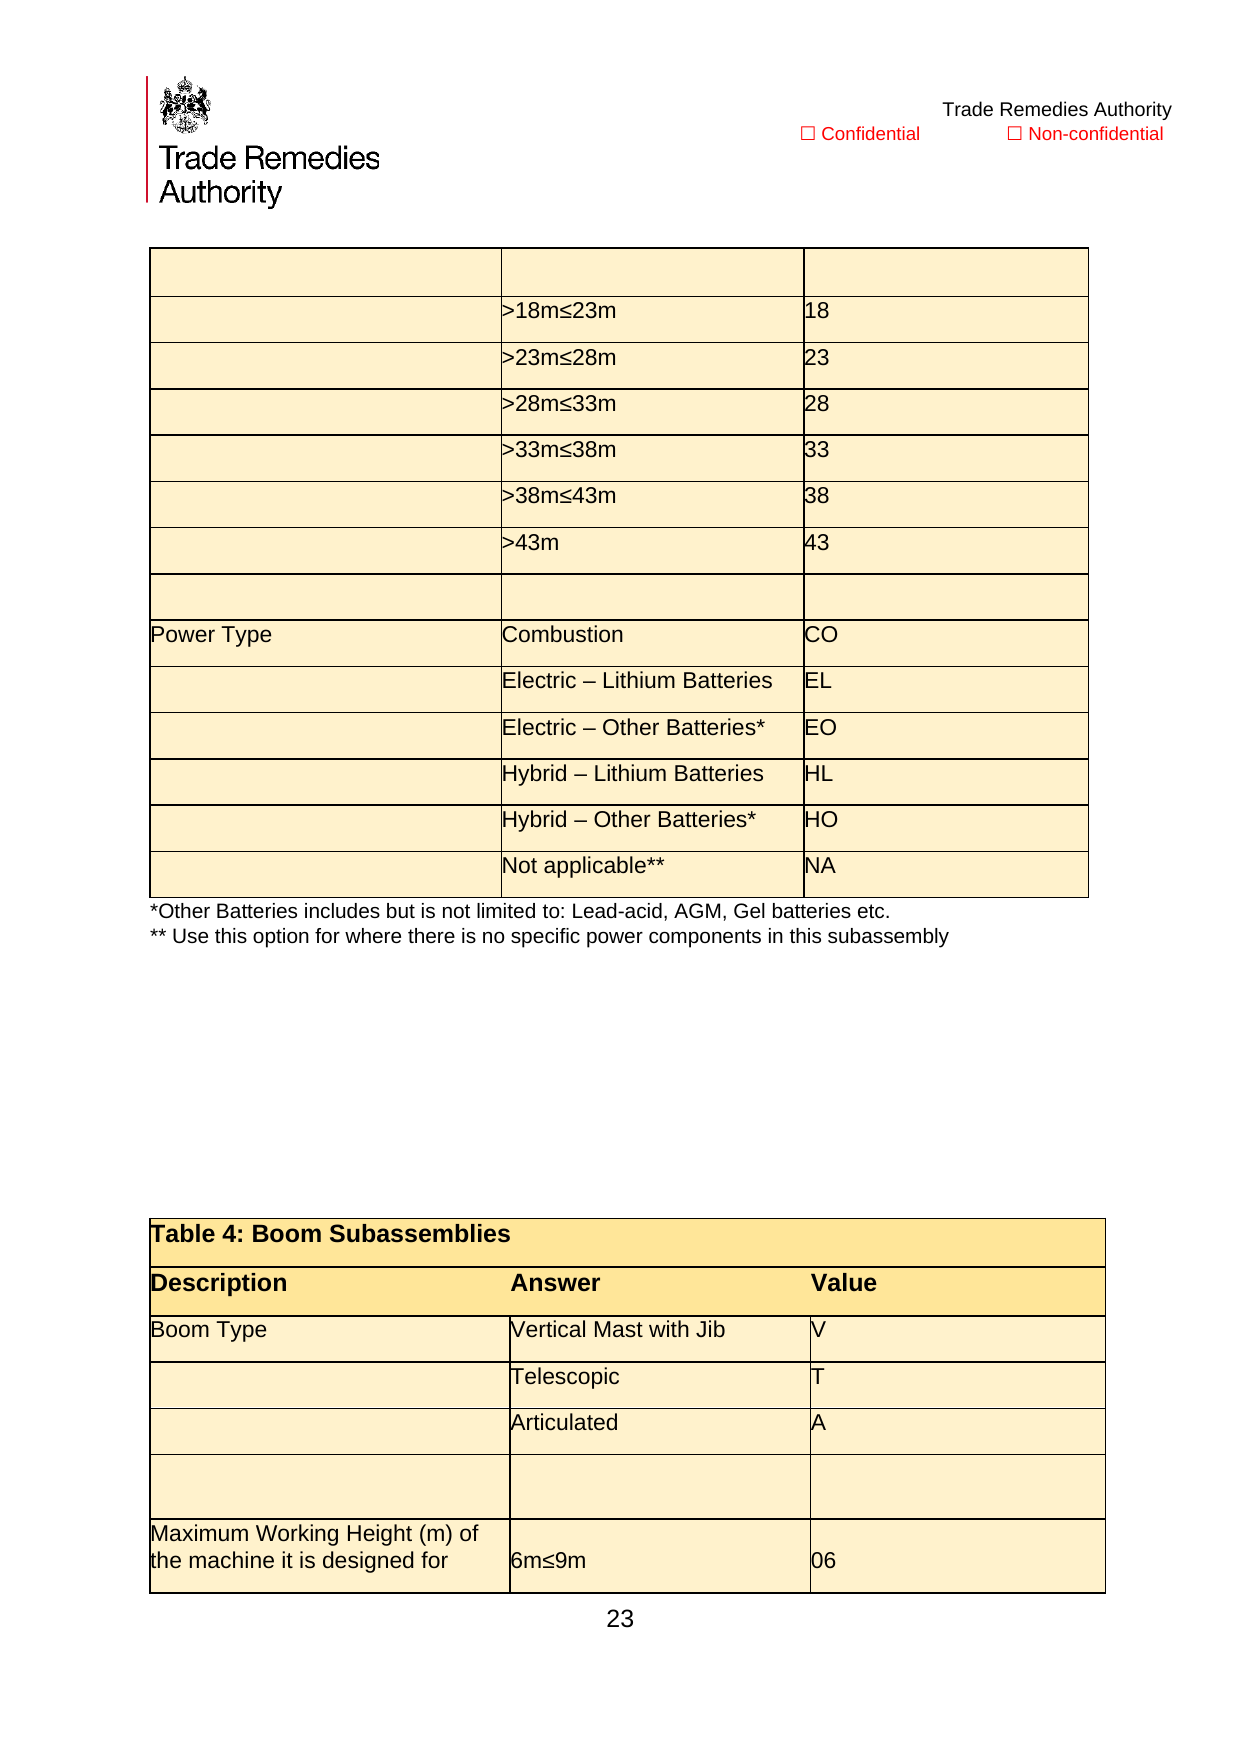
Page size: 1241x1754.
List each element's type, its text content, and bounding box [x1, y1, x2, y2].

table_cell [151, 343, 501, 388]
table_cell Value [811, 1268, 1105, 1315]
table_cell [151, 575, 501, 619]
table_cell [502, 249, 803, 296]
table_cell EO [805, 713, 1088, 758]
text *Other Batteries includes but is not limited to: Lead-acid, AGM, Gel batteries etc. ** Use this option for where there is no specific power components in this subassembly [150, 898, 1090, 948]
table_cell [151, 667, 501, 712]
table_cell Vertical Mast with Jib [511, 1317, 810, 1361]
table_cell [151, 713, 501, 758]
table_cell V [811, 1317, 1105, 1361]
table_cell [151, 436, 501, 481]
table_cell >43m [502, 528, 803, 573]
table_cell Articulated [511, 1409, 810, 1454]
table_cell [805, 575, 1088, 619]
table_cell CO [805, 621, 1088, 666]
table_cell Maximum Working Height (m) of the machine it is designed for [151, 1520, 509, 1592]
table_cell [151, 249, 501, 296]
table_cell Hybrid – Other Batteries* [502, 806, 803, 851]
table_cell [151, 1409, 509, 1454]
table_cell NA [805, 852, 1088, 897]
table_cell [151, 852, 501, 897]
table_cell [811, 1455, 1105, 1518]
table_header Table 4: Boom Subassemblies [151, 1219, 1105, 1266]
table_cell >38m≤43m [502, 482, 803, 527]
table_cell 23 [805, 343, 1088, 388]
table_cell HO [805, 806, 1088, 851]
table_cell Answer [510, 1268, 811, 1315]
table_cell Boom Type [151, 1317, 509, 1361]
table_cell Description [151, 1268, 510, 1315]
table_cell Combustion [502, 621, 803, 666]
table_cell T [811, 1363, 1105, 1407]
table_cell Electric – Lithium Batteries [502, 667, 803, 712]
table_cell [151, 1455, 509, 1518]
table_cell [511, 1455, 810, 1518]
table_cell [151, 482, 501, 527]
table_cell Electric – Other Batteries* [502, 713, 803, 758]
table_cell HL [805, 760, 1088, 804]
table_cell EL [805, 667, 1088, 712]
table_cell [805, 249, 1088, 296]
table_cell 06 [811, 1520, 1105, 1592]
table_cell 18 [805, 297, 1088, 342]
table_cell 28 [805, 390, 1088, 434]
table_cell [151, 390, 501, 434]
table_cell [151, 528, 501, 573]
table_cell [151, 1363, 509, 1407]
table_cell >18m≤23m [502, 297, 803, 342]
table_cell 33 [805, 436, 1088, 481]
table_cell Power Type [151, 621, 501, 666]
table_cell >23m≤28m [502, 343, 803, 388]
table_cell [151, 806, 501, 851]
table_cell Telescopic [511, 1363, 810, 1407]
table_cell A [811, 1409, 1105, 1454]
table_cell [151, 760, 501, 804]
table_cell >28m≤33m [502, 390, 803, 434]
table_cell >33m≤38m [502, 436, 803, 481]
table_cell 6m≤9m [511, 1520, 810, 1592]
table_cell Not applicable** [502, 852, 803, 897]
table_cell [151, 297, 501, 342]
table_cell 38 [805, 482, 1088, 527]
table_cell [502, 575, 803, 619]
table_cell 43 [805, 528, 1088, 573]
table_cell Hybrid – Lithium Batteries [502, 760, 803, 804]
